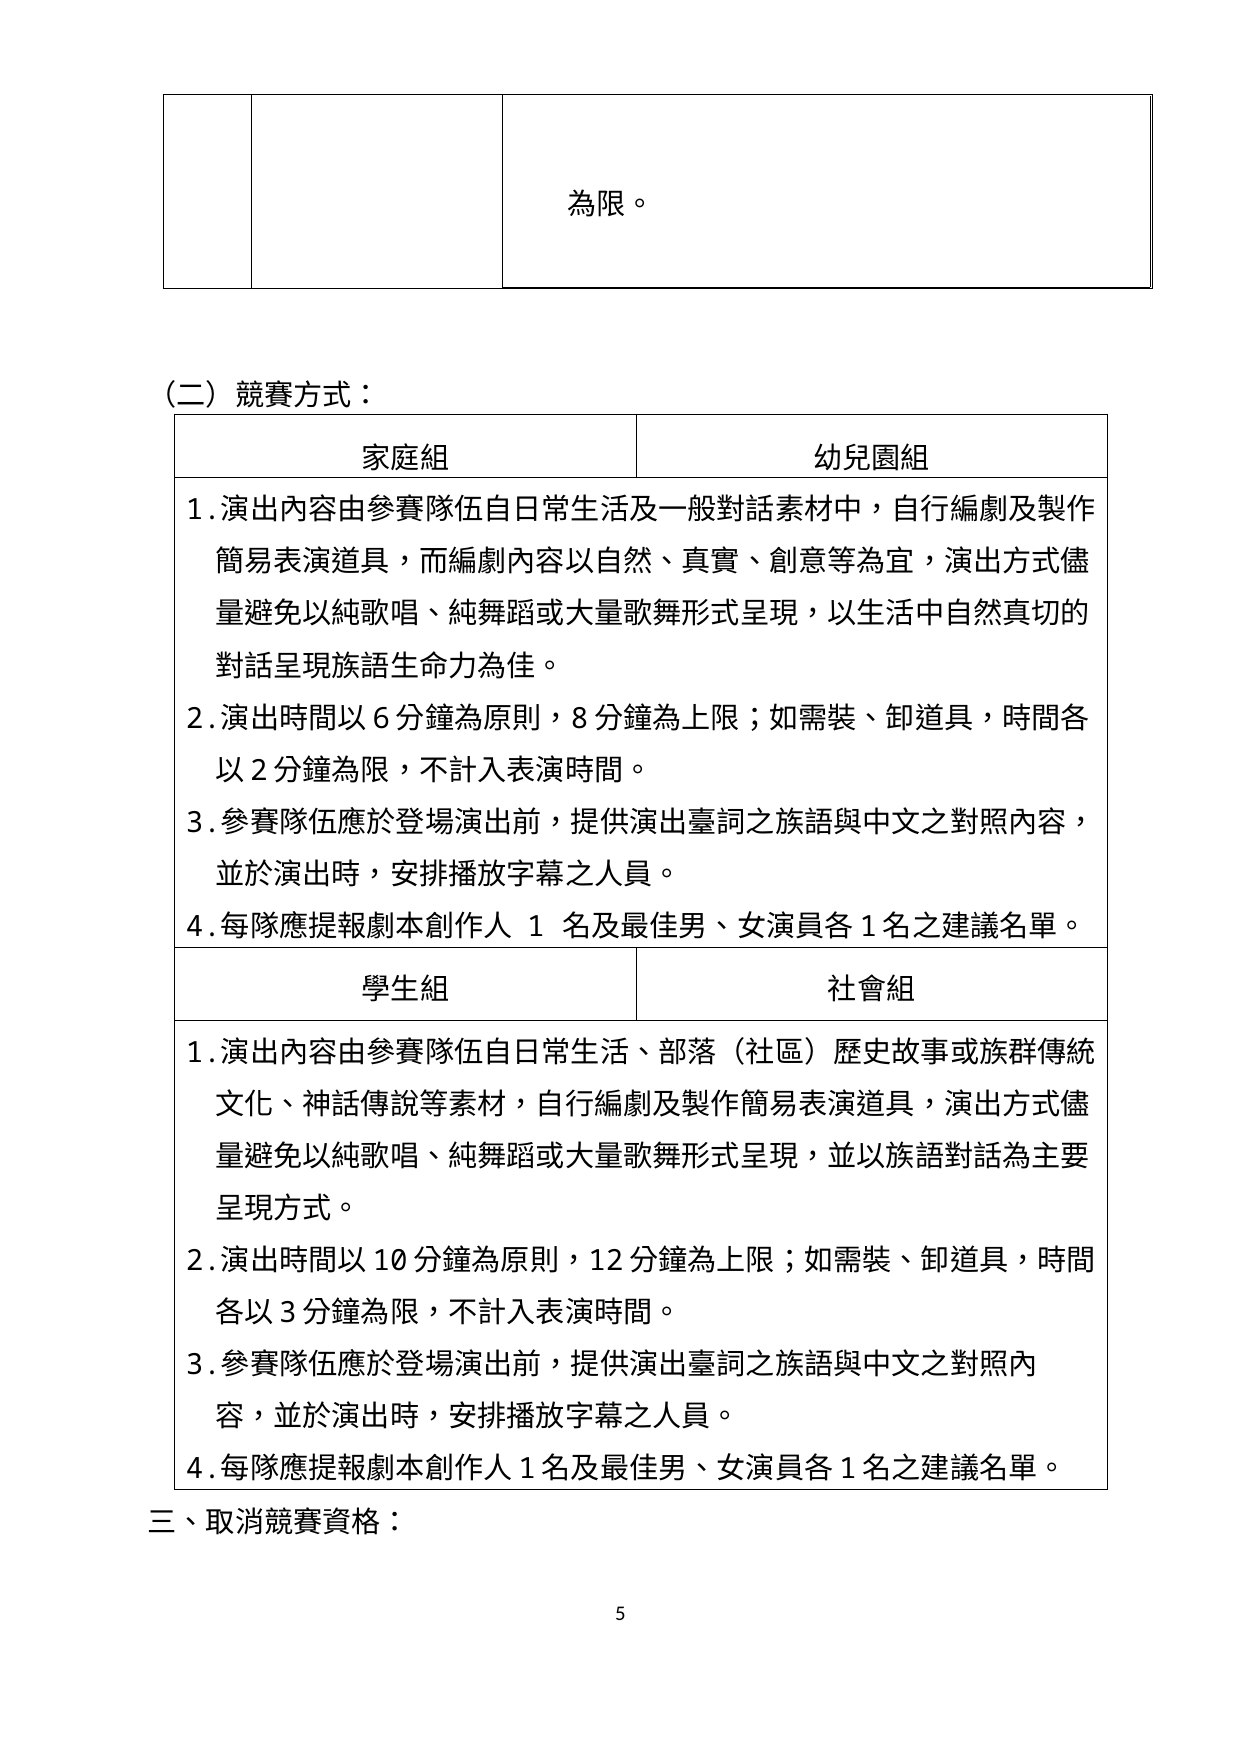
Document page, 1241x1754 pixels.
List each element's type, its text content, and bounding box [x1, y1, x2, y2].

table_header 家庭組 [175, 415, 636, 477]
table_cell 社會組 [164, 95, 251, 287]
table_header 幼兒園組 [637, 415, 1107, 477]
text （二）競賽方式： [118, 351, 1122, 413]
table_cell 1.演出內容由參賽隊伍自日常生活、部落（社區）歷史故事或族群傳統文化、神話傳說等素材，自行編劇及製作簡易表演道具，演出方式儘 量避免以純歌唱、純舞蹈或大量歌舞形式呈現，並以族語對話為主要 呈現方式。 2.演出時間以10分鐘為原則，12分鐘為上限；如需裝、卸道具，時間各以3分鐘為限，不計入表演時間。 3.參賽隊伍應於登場演出前，提供演出臺詞之族語與中文之對照內 容，並於演出時，安排播放字幕之人員。 4.每隊應提報劇本創作人1名及最佳男、女演員各1名之建議名單。 [175, 1021, 1107, 1489]
table_cell 每隊以 13~20 人為限，惟成員應至少有 6 人為年齡未滿 20 歲者。 如需燈光、音響、放映字幕、道具搬運、樂器演奏等技術人員，至多以5人為限。 [503, 95, 1152, 287]
text 三、取消競賽資格： [118, 1490, 1122, 1542]
table_cell 學生組 [175, 948, 636, 1019]
table_cell 1.演出內容由參賽隊伍自日常生活及一般對話素材中，自行編劇及製作簡易表演道具，而編劇內容以自然、真實、創意等為宜，演出方式儘 量避免以純歌唱、純舞蹈或大量歌舞形式呈現，以生活中自然真切的對話呈現族語生命力為佳。 2.演出時間以6分鐘為原則，8分鐘為上限；如需裝、卸道具，時間各以2分鐘為限，不計入表演時間。 3.參賽隊伍應於登場演出前，提供演出臺詞之族語與中文之對照內容， 並於演出時，安排播放字幕之人員。 4.每隊應提報劇本創作人 1 名及最佳男、女演員各1名之建議名單。 [175, 478, 1107, 947]
table_cell 不限機關、團體及年齡，各界人士均可組隊。 [252, 95, 502, 287]
table_cell 社會組 [637, 948, 1107, 1019]
